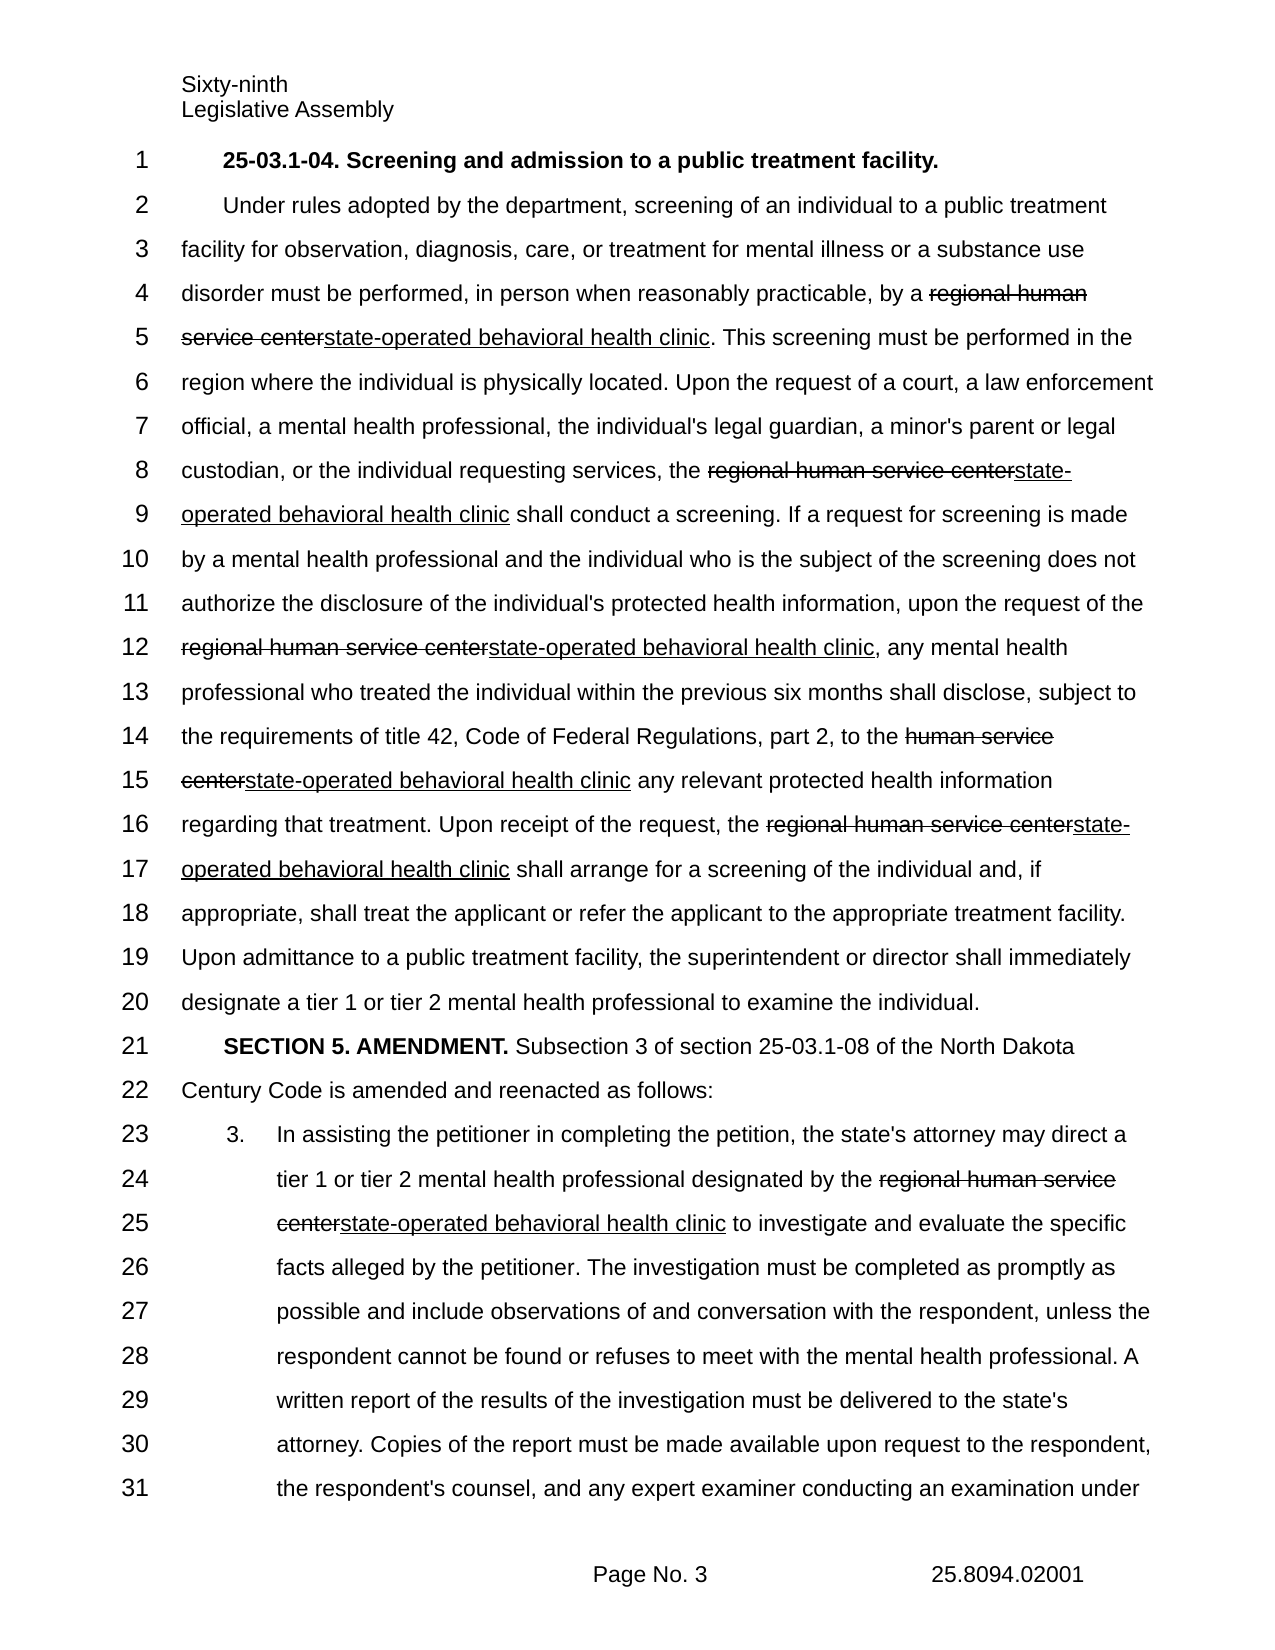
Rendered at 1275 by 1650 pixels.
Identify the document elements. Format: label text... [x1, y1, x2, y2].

subtitle 25‑03.1‑04. Screening and admission to a public treatment facility. [181, 133, 1154, 178]
text SECTION 5. AMENDMENT. Subsection 3 of section 25‑03.1‑08 of the North Dakota Century Code is amended and reenacted as follows: [181, 1019, 1154, 1107]
text 3. In assisting the petitioner in completing the petition, the state's attorney may direct a tier 1 or tier 2 mental health professional designated by the regional human service centerstate-operated behavioral health clinic to investigate and evaluate the specific facts alleged by the petitioner. The investigation must be completed as promptly as possible and include observations of and conversation with the respondent, unless the respondent cannot be found or refuses to meet with the mental health professional. A written report of the results of the investigation must be delivered to the state's attorney. Copies of the report must be made available upon request to the respondent, the respondent's counsel, and any expert examiner conducting an examination under [181, 1107, 1154, 1506]
text Under rules adopted by the department, screening of an individual to a public treatment facility for observation, diagnosis, care, or treatment for mental illness or a substance use disorder must be performed, in person when reasonably practicable, by a regional human service centerstate-operated behavioral health clinic. This screening must be performed in the region where the individual is physically located. Upon the request of a court, a law enforcement official, a mental health professional, the individual's legal guardian, a minor's parent or legal custodian, or the individual requesting services, the regional human service centerstate-operated behavioral health clinic shall conduct a screening. If a request for screening is made by a mental health professional and the individual who is the subject of the screening does not authorize the disclosure of the individual's protected health information, upon the request of the regional human service centerstate-operated behavioral health clinic, any mental health professional who treated the individual within the previous six months shall disclose, subject to the requirements of title 42, Code of Federal Regulations, part 2, to the human service centerstate-operated behavioral health clinic any relevant protected health information regarding that treatment. Upon receipt of the request, the regional human service centerstate-operated behavioral health clinic shall arrange for a screening of the individual and, if appropriate, shall treat the applicant or refer the applicant to the appropriate treatment facility. Upon admittance to a public treatment facility, the superintendent or director shall immediately designate a tier 1 or tier 2 mental health professional to examine the individual. [181, 178, 1154, 1019]
